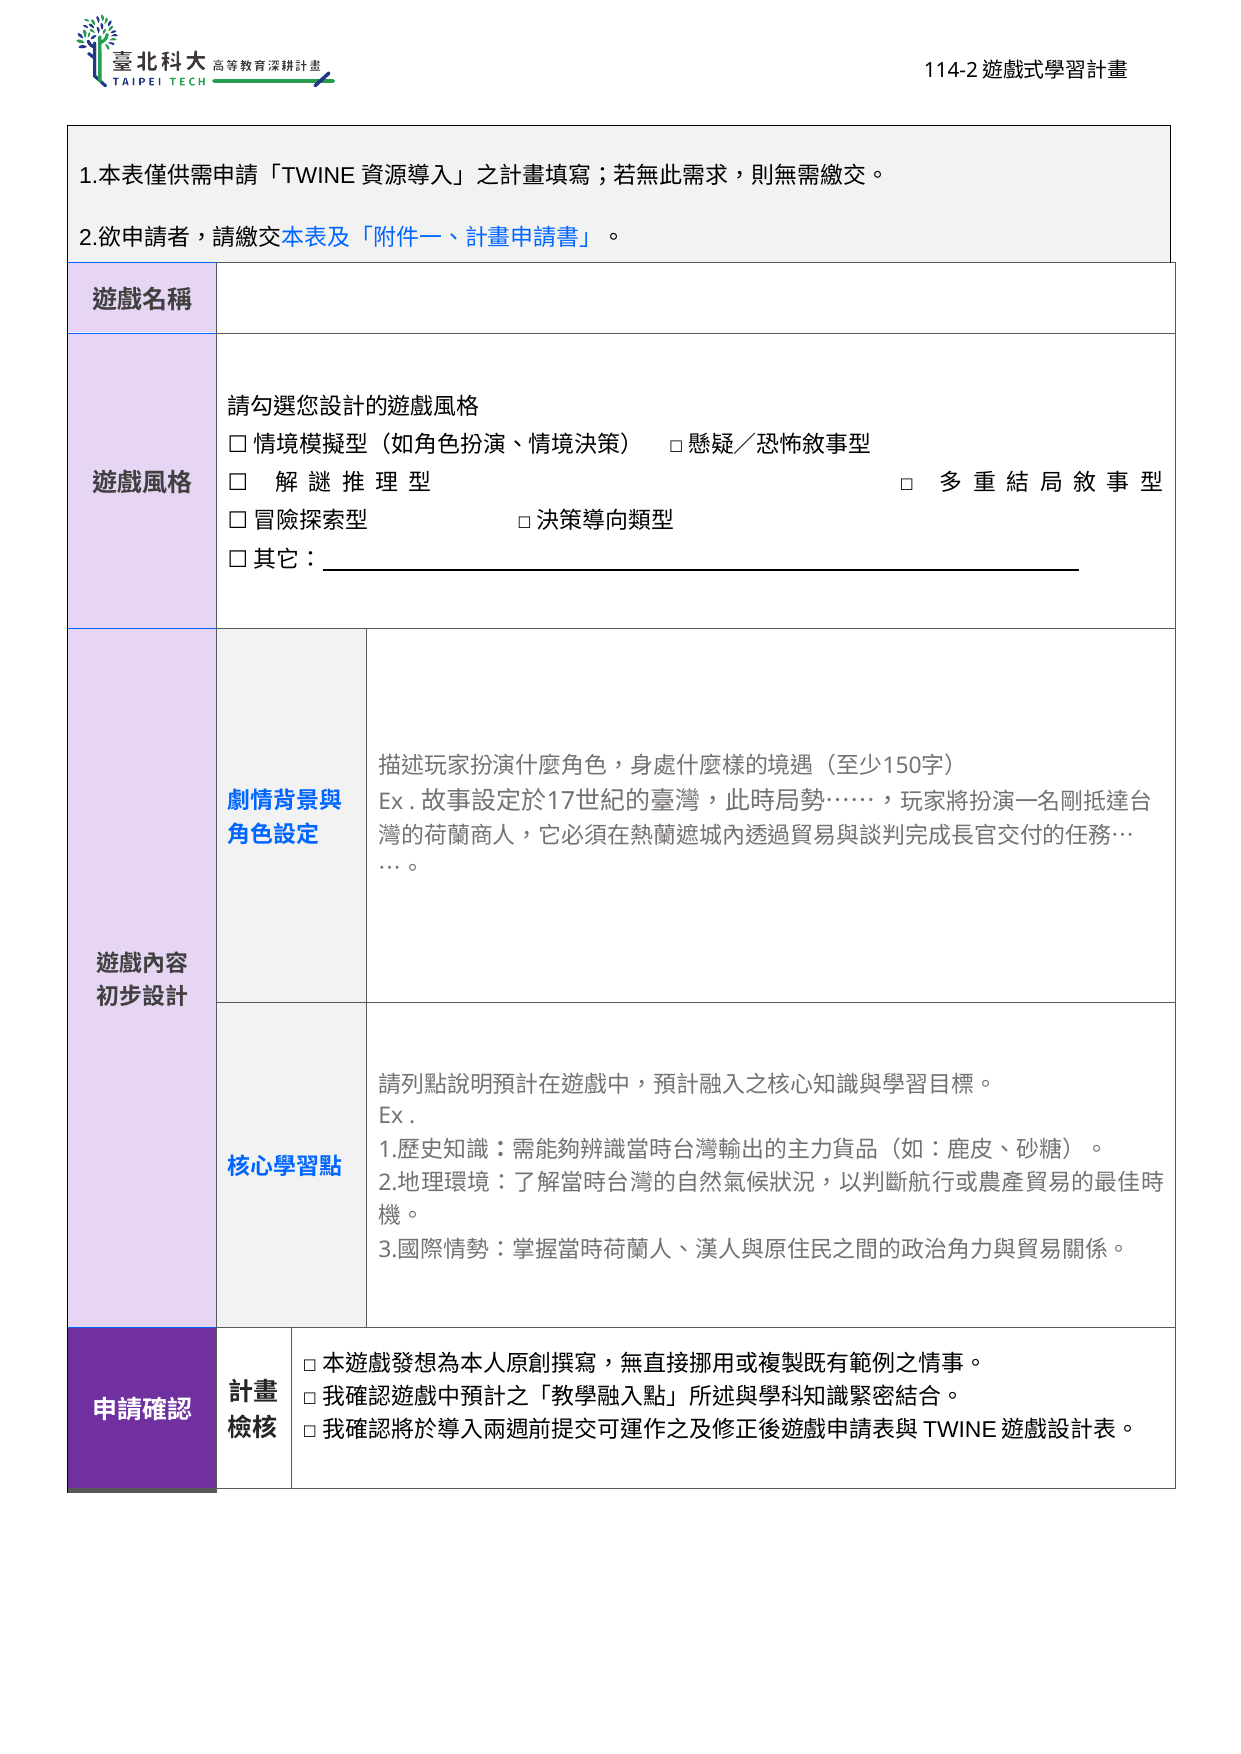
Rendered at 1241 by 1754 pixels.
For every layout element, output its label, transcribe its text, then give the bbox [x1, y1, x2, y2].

table_cell 劇情背景與角色設定 [217, 629, 366, 1002]
table_cell 請列點說明預計在遊戲中，預計融入之核心知識與學習目標。 Ex . 1.歷史知識：需能夠辨識當時台灣輸出的主力貨品（如：鹿皮、砂糖）。 2.地理環境：了解當時台灣的自然氣候狀況，以判斷航行或農產貿易的最佳時機。 3.國際情勢：掌握當時荷蘭人、漢人與原住民之間的政治角力與貿易關係。 [367, 1003, 1175, 1327]
table_cell 1.本表僅供需申請「TWINE 資源導入」之計畫填寫；若無此需求，則無需繳交。 2.欲申請者，請繳交本表及「附件一、計畫申請書」。 [68, 126, 1170, 262]
table_cell 遊戲名稱 [68, 263, 216, 332]
table_cell [217, 263, 1175, 332]
table_cell 請勾選您設計的遊戲風格 ☐ 情境模擬型（如角色扮演、情境決策） ☐ 懸疑／恐怖敘事型 ☐ 解謎推理型 ☐ 多重結局敘事型 ☐ 冒險探索型 ☐ 決策導向類型 ☐ 其它： [217, 334, 1175, 628]
table_cell 描述玩家扮演什麼角色，身處什麼樣的境遇（至少150字） Ex . 故事設定於17世紀的臺灣，此時局勢……，玩家將扮演一名剛抵達台灣的荷蘭商人，它必須在熱蘭遮城內透過貿易與談判完成長官交付的任務……。 [367, 629, 1175, 1002]
table_cell 申請確認 [68, 1328, 216, 1488]
table_cell 計畫 檢核 [217, 1328, 291, 1488]
table_cell 遊戲風格 [68, 334, 216, 628]
table_cell ☐ 本遊戲發想為本人原創撰寫，無直接挪用或複製既有範例之情事。 ☐ 我確認遊戲中預計之「教學融入點」所述與學科知識緊密結合。 ☐ 我確認將於導入兩週前提交可運作之及修正後遊戲申請表與TWINE遊戲設計表。 [292, 1328, 1175, 1488]
table_cell [1171, 125, 1175, 262]
table_cell 遊戲內容 初步設計 [68, 629, 216, 1327]
table_cell 核心學習點 [217, 1003, 366, 1327]
